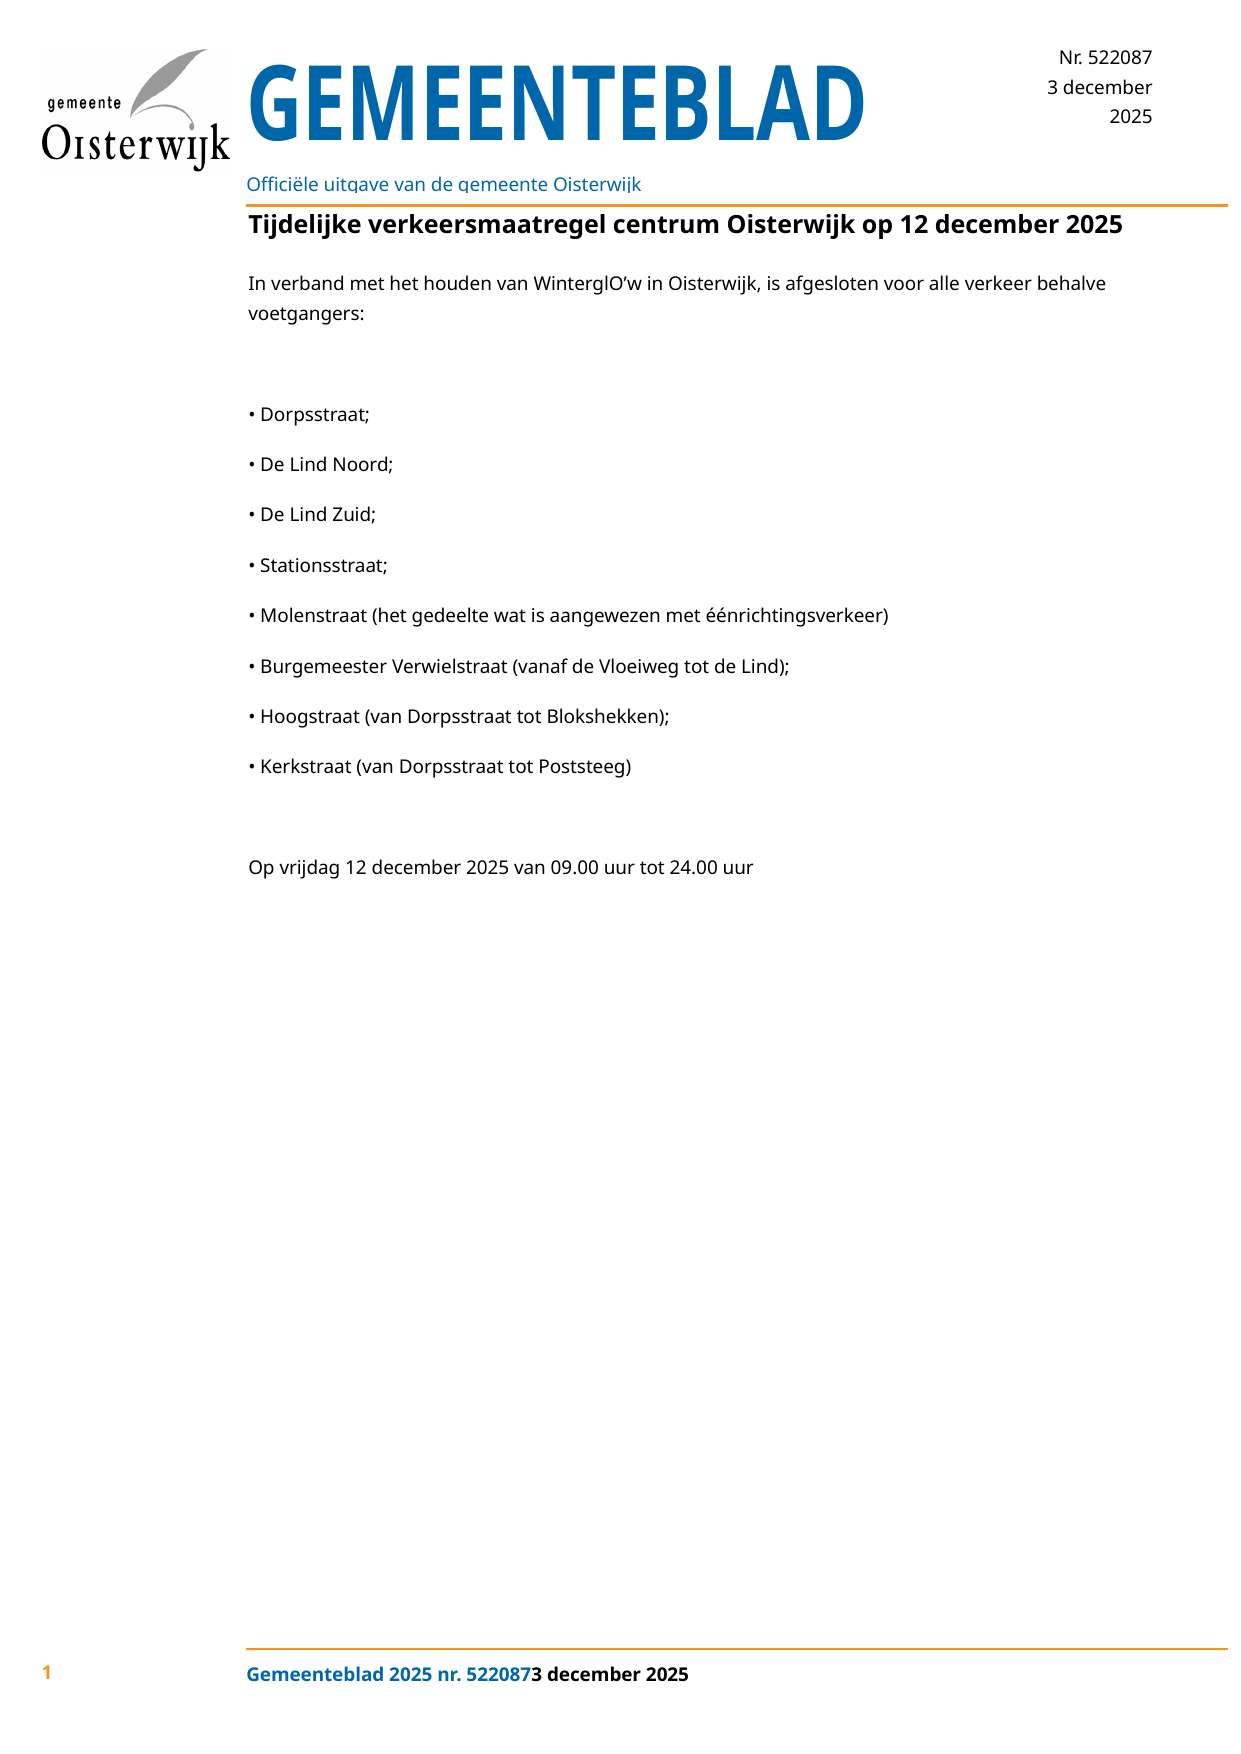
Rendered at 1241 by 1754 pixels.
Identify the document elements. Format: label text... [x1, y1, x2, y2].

text Op vrijdag 12 december 2025 van 09.00 uur tot 24.00 uur [248, 854, 1152, 880]
text • Burgemeester Verwielstraat (vanaf de Vloeiweg tot de Lind); [248, 653, 1152, 678]
text • Stationsstraat; [248, 552, 1152, 578]
text • Molenstraat (het gedeelte wat is aangewezen met éénrichtingsverkeer) [248, 602, 1152, 628]
text In verband met het houden van WinterglO’w in Oisterwijk, is afgesloten voor alle verkeer behalve voetgangers: [248, 270, 1152, 326]
text • De Lind Noord; [248, 451, 1152, 477]
text Tijdelijke verkeersmaatregel centrum Oisterwijk op 12 december 2025 [248, 207, 1152, 241]
text • Kerkstraat (van Dorpsstraat tot Poststeeg) [248, 754, 1152, 779]
text • De Lind Zuid; [248, 502, 1152, 527]
text • Hoogstraat (van Dorpsstraat tot Blokshekken); [248, 703, 1152, 729]
text • Dorpsstraat; [248, 401, 1152, 426]
picture [41, 47, 231, 172]
